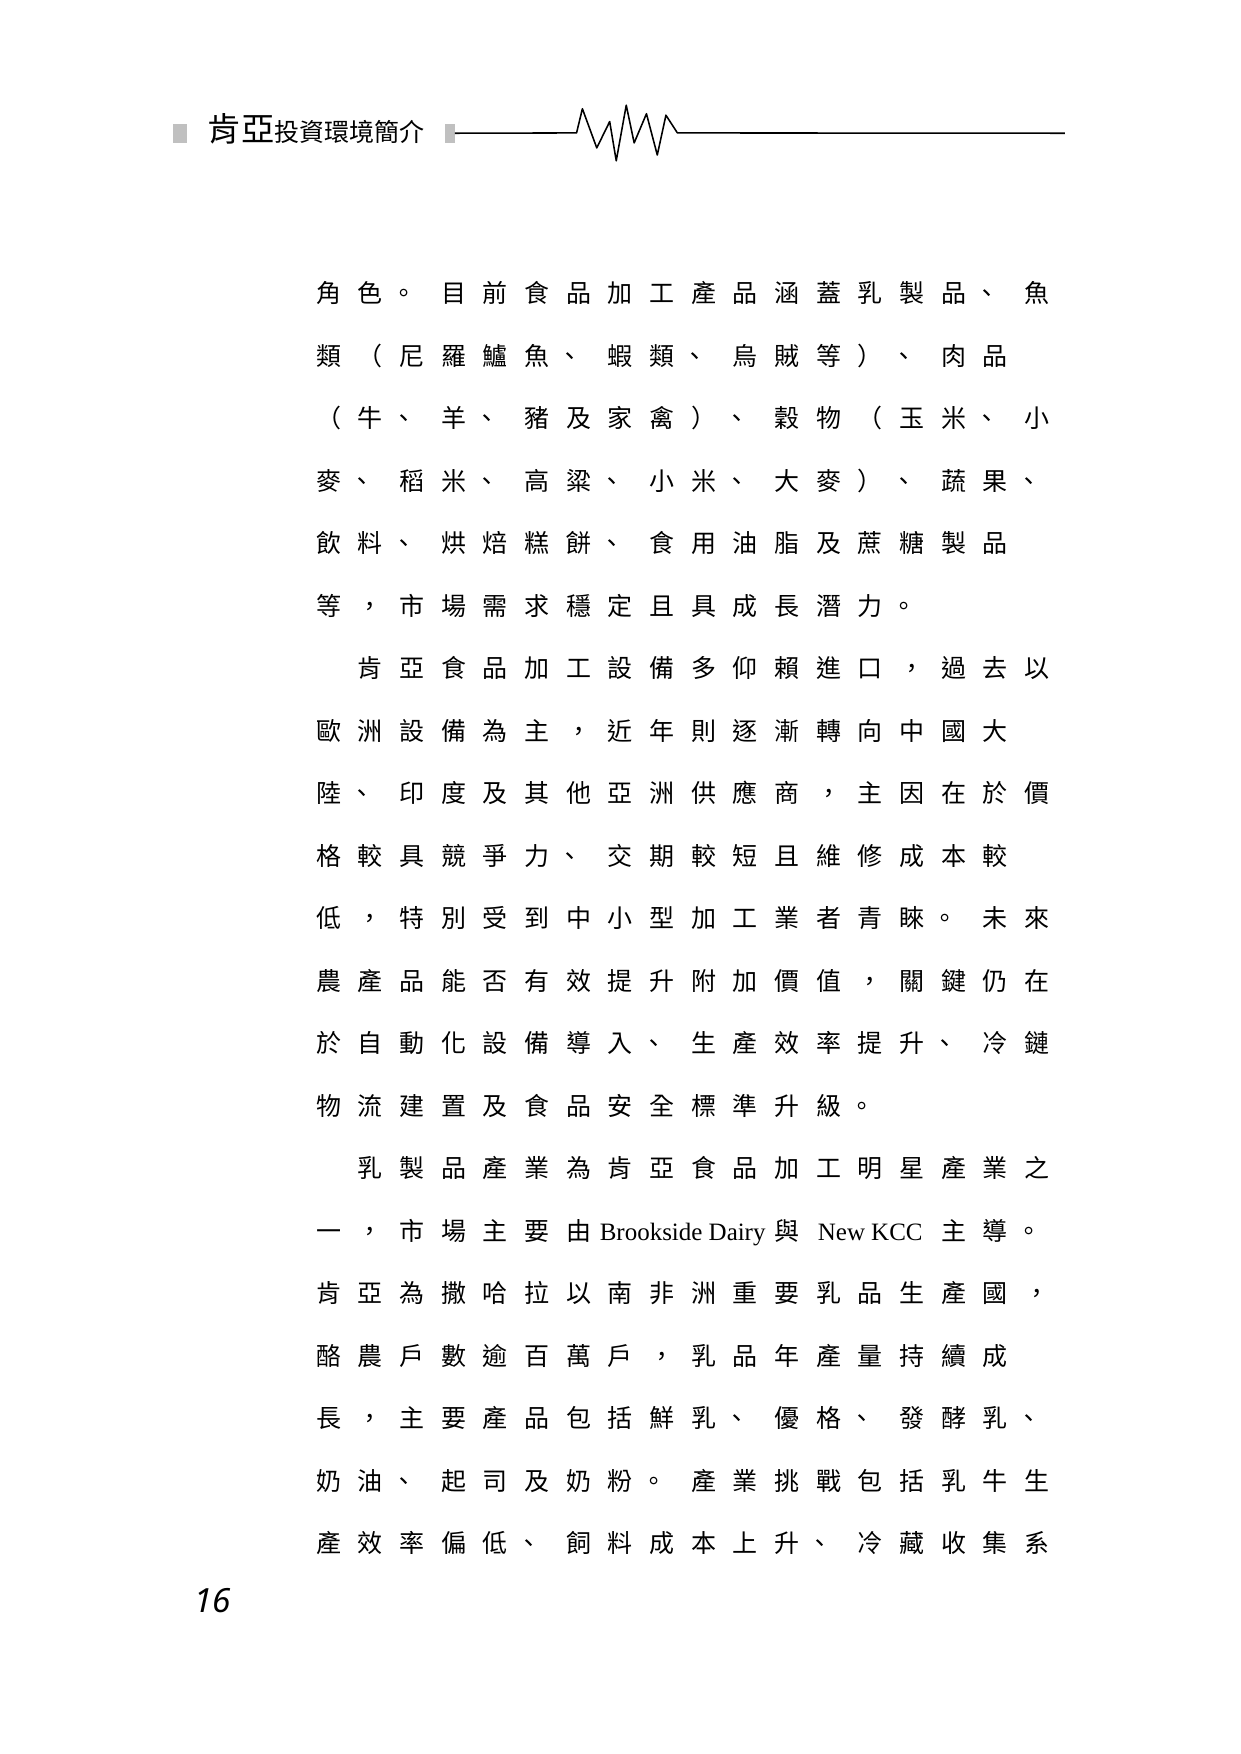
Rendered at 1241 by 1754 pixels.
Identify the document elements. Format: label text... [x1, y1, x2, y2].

text 角色。目前食品加工產品涵蓋乳製品、魚類（尼羅鱸魚、蝦類、烏賊等）、肉品（牛、羊、豬及家禽）、穀物（玉米、小麥、稻米、高粱、小米、大麥）、蔬果、飲料、烘焙糕餅、食用油脂及蔗糖製品等，市場需求穩定且具成長潛力。 [281, 250, 1058, 625]
text 肯亞食品加工設備多仰賴進口，過去以歐洲設備為主，近年則逐漸轉向中國大陸、印度及其他亞洲供應商，主因在於價格較具競爭力、交期較短且維修成本較低，特別受到中小型加工業者青睞。未來農產品能否有效提升附加價值，關鍵仍在於自動化設備導入、生產效率提升、冷鏈物流建置及食品安全標準升級。 [281, 625, 1058, 1125]
text 乳製品產業為肯亞食品加工明星產業之一，市場主要由Brookside Dairy與New KCC主導。肯亞為撒哈拉以南非洲重要乳品生產國，酪農戶數逾百萬戶，乳品年產量持續成長，主要產品包括鮮乳、優格、發酵乳、奶油、起司及奶粉。產業挑戰包括乳牛生產效率偏低、飼料成本上升、冷藏收集系 [281, 1125, 1058, 1563]
